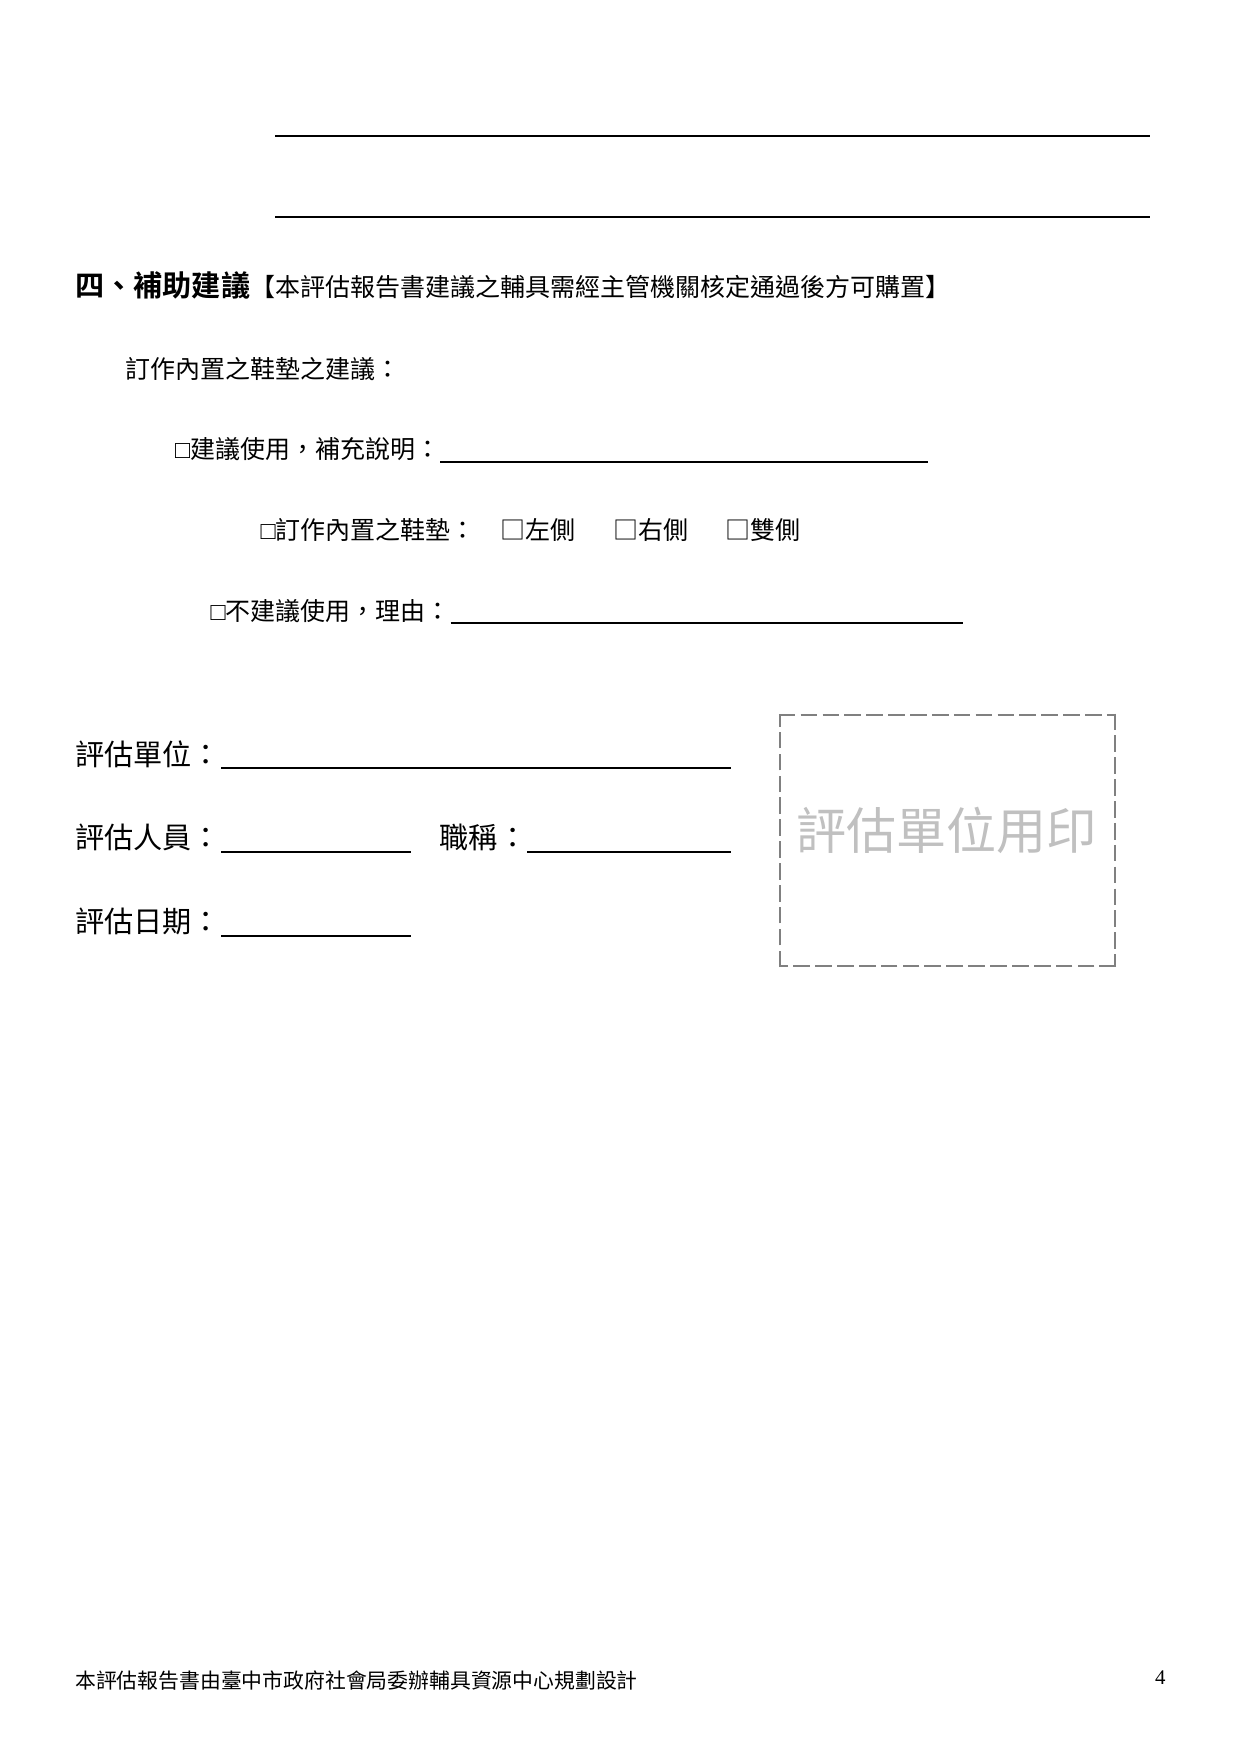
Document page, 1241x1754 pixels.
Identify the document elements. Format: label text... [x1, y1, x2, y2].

text □建議使用，補充說明： [175, 406, 1165, 469]
text [1116, 878, 1165, 940]
text 訂作內置之鞋墊之建議： [125, 326, 1165, 388]
text 評估單位： [75, 711, 1165, 967]
text 評估日期： [75, 878, 779, 940]
text □訂作內置之鞋墊： □左側 □右側 □雙側 [260, 487, 1165, 549]
text [1116, 794, 1165, 857]
text □不建議使用，理由： [210, 567, 1165, 630]
text 評估人員： 職稱： [75, 794, 779, 857]
text 四、補助建議【本評估報告書建議之輔具需經主管機關核定通過後方可購置】 [75, 242, 1165, 304]
text 評估單位用印 [796, 791, 1099, 863]
